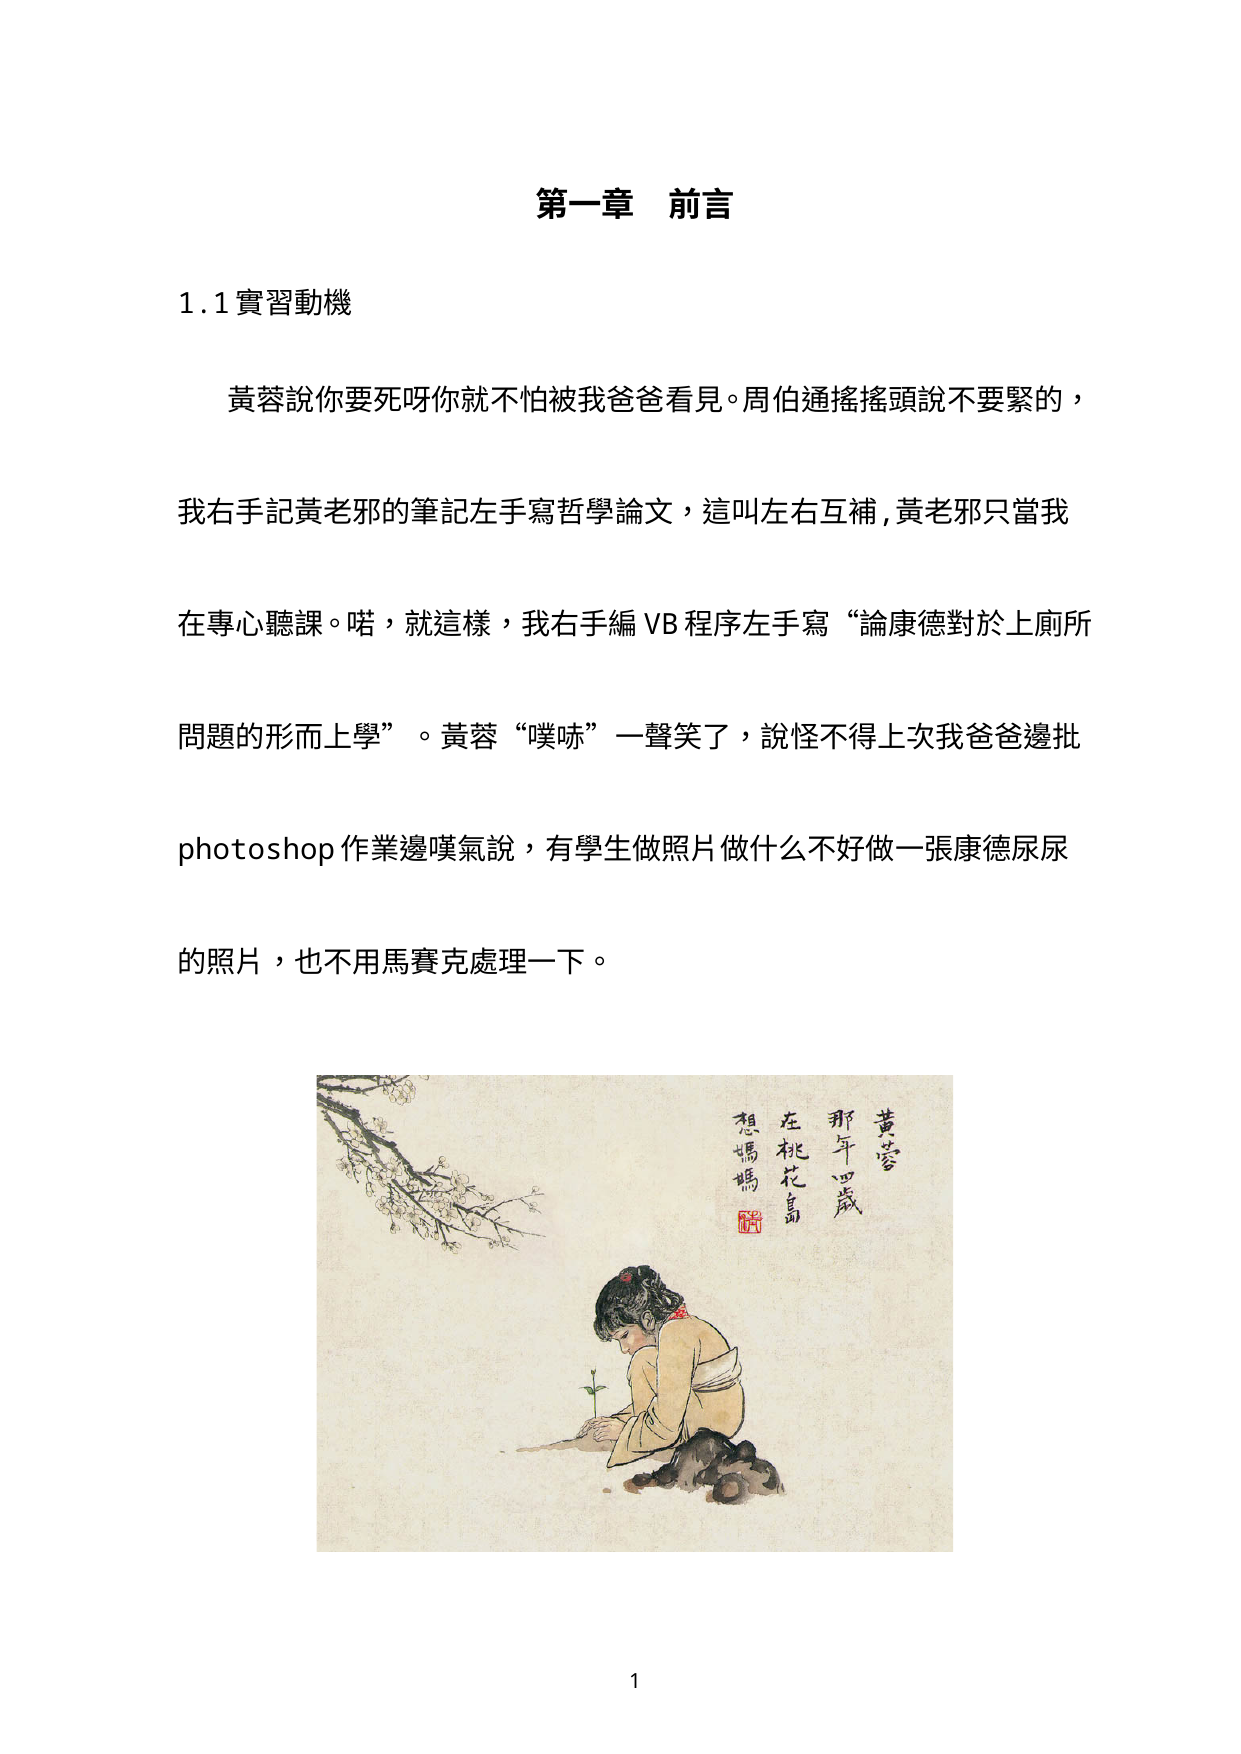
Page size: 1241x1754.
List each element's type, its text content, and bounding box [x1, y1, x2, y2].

picture [316, 1075, 954, 1552]
text 黃蓉說你要死呀你就不怕被我爸爸看見。周伯通搖搖頭說不要緊的，我右手記黃老邪的筆記左手寫哲學論文，這叫左右互補,黃老邪只當我在專心聽課。喏，就這樣，我右手編VB程序左手寫“論康德對於上廁所問題的形而上學”。黃蓉“噗哧”一聲笑了，說怪不得上次我爸爸邊批photoshop作業邊嘆氣說，有學生做照片做什么不好做一張康德尿尿的照片，也不用馬賽克處理一下。 [177, 360, 1092, 997]
text 1.1實習動機 [177, 263, 1092, 338]
text 第一章 前言 [177, 164, 1092, 239]
